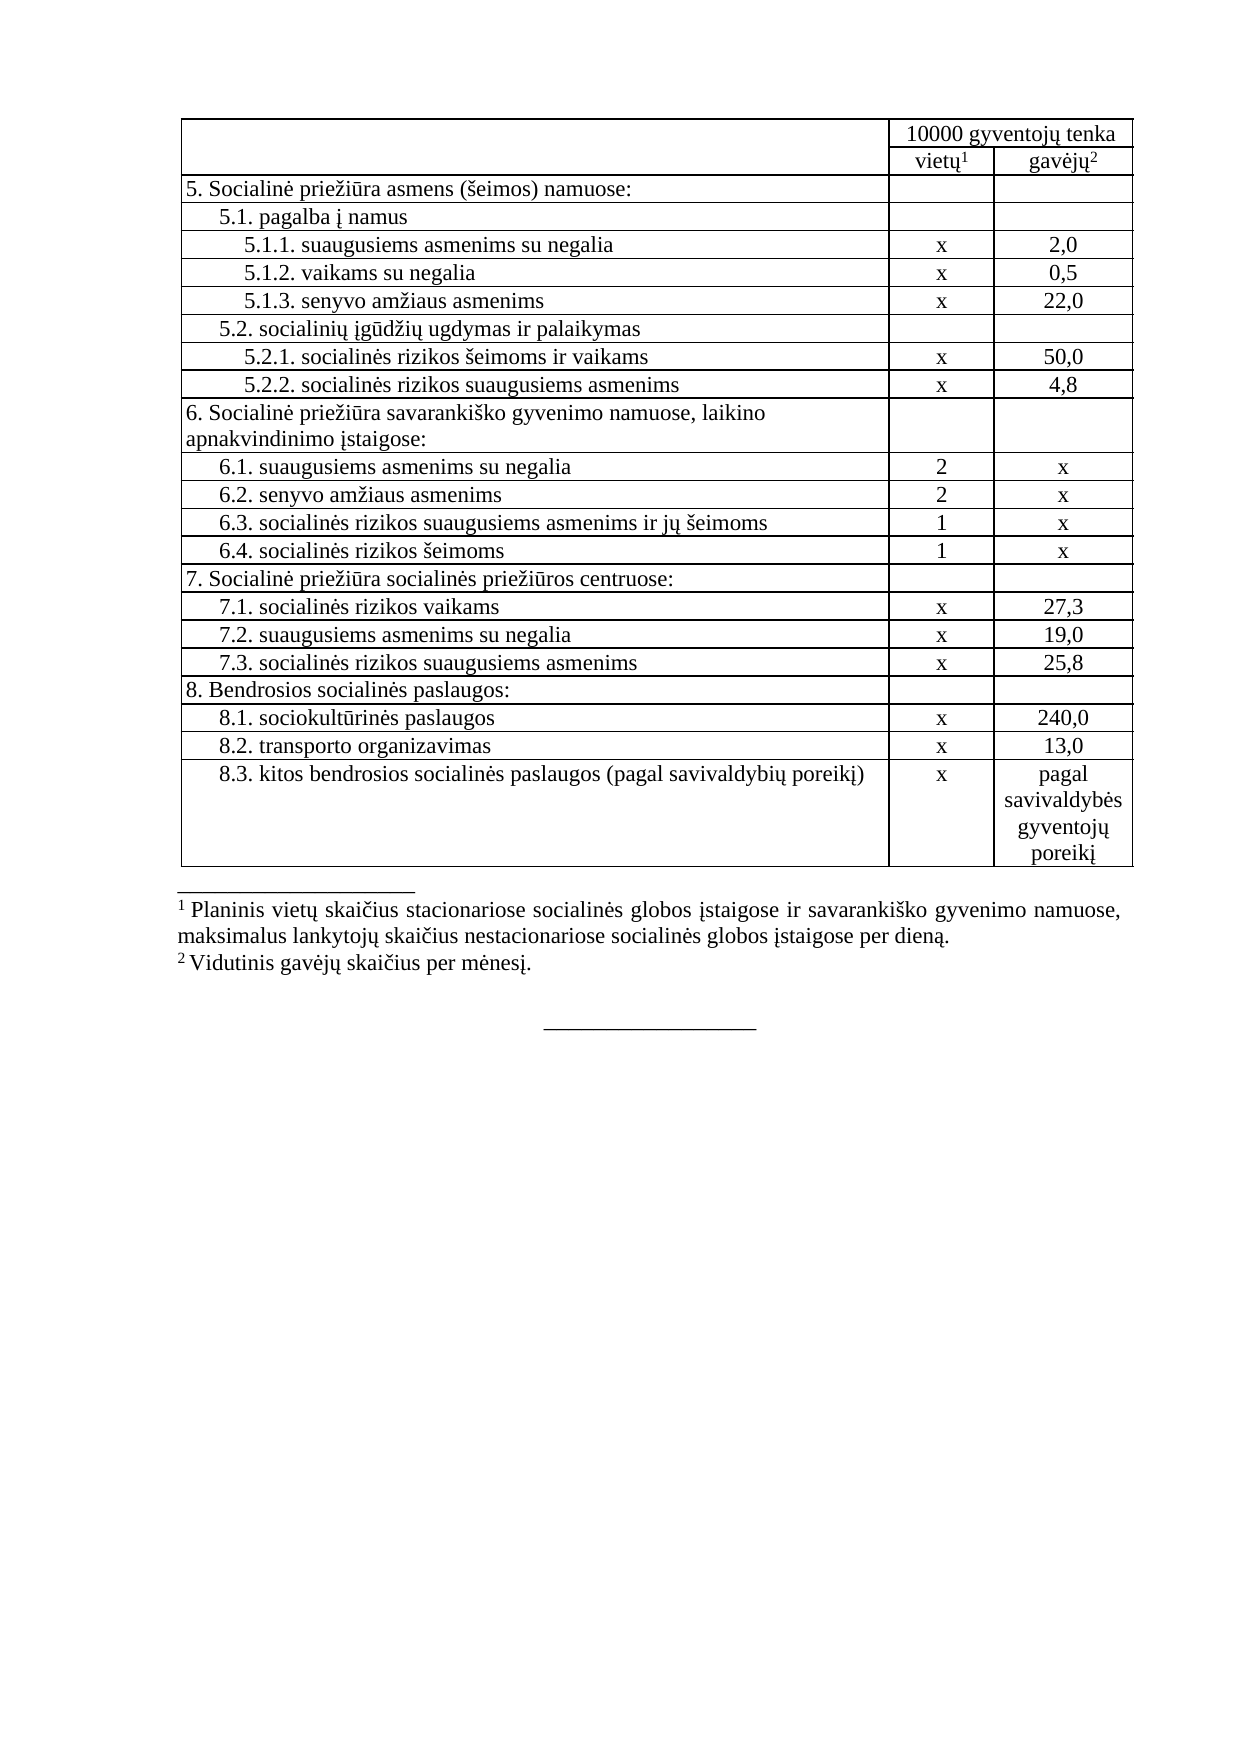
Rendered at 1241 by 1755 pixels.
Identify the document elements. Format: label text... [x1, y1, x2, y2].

table_cell x [1128, 453, 1132, 479]
table_cell 27,3 [1128, 593, 1132, 619]
table_cell 2,0 [1128, 231, 1132, 258]
table_cell x [1128, 537, 1132, 563]
table_cell 25,8 [1128, 649, 1132, 675]
table_cell [1128, 176, 1132, 202]
table_cell 22,0 [1128, 287, 1132, 313]
table_header [182, 120, 888, 174]
text 2 Vidutinis gavėjų skaičius per mėnesį. [177, 949, 1122, 975]
table_cell [995, 399, 1132, 452]
table_cell x [1128, 481, 1132, 507]
table_cell 0,5 [1128, 259, 1132, 286]
table_cell [890, 399, 993, 452]
table_cell [1128, 203, 1132, 230]
table_cell 8.3. kitos bendrosios socialinės paslaugos (pagal savivaldybių poreikį) [182, 760, 888, 866]
text ___________________ [177, 867, 1122, 896]
table_cell 240,0 [1128, 705, 1132, 731]
text _________________ [177, 1004, 1122, 1032]
table_cell [1128, 315, 1132, 341]
table_cell 19,0 [1128, 621, 1132, 647]
table_cell 50,0 [1128, 343, 1132, 369]
table_cell [1128, 565, 1132, 591]
text 1 Planinis vietų skaičius stacionariose socialinės globos įstaigose ir savarankiško gyvenimo namuose, maksimalus lankytojų skaičius nestacionariose socialinės globos įstaigose per dieną. [177, 896, 1122, 949]
table_cell 4,8 [1128, 371, 1132, 397]
table_cell 13,0 [1128, 732, 1132, 759]
table_cell x [890, 760, 993, 866]
table_cell [1128, 677, 1132, 703]
table_cell x [1128, 509, 1132, 535]
